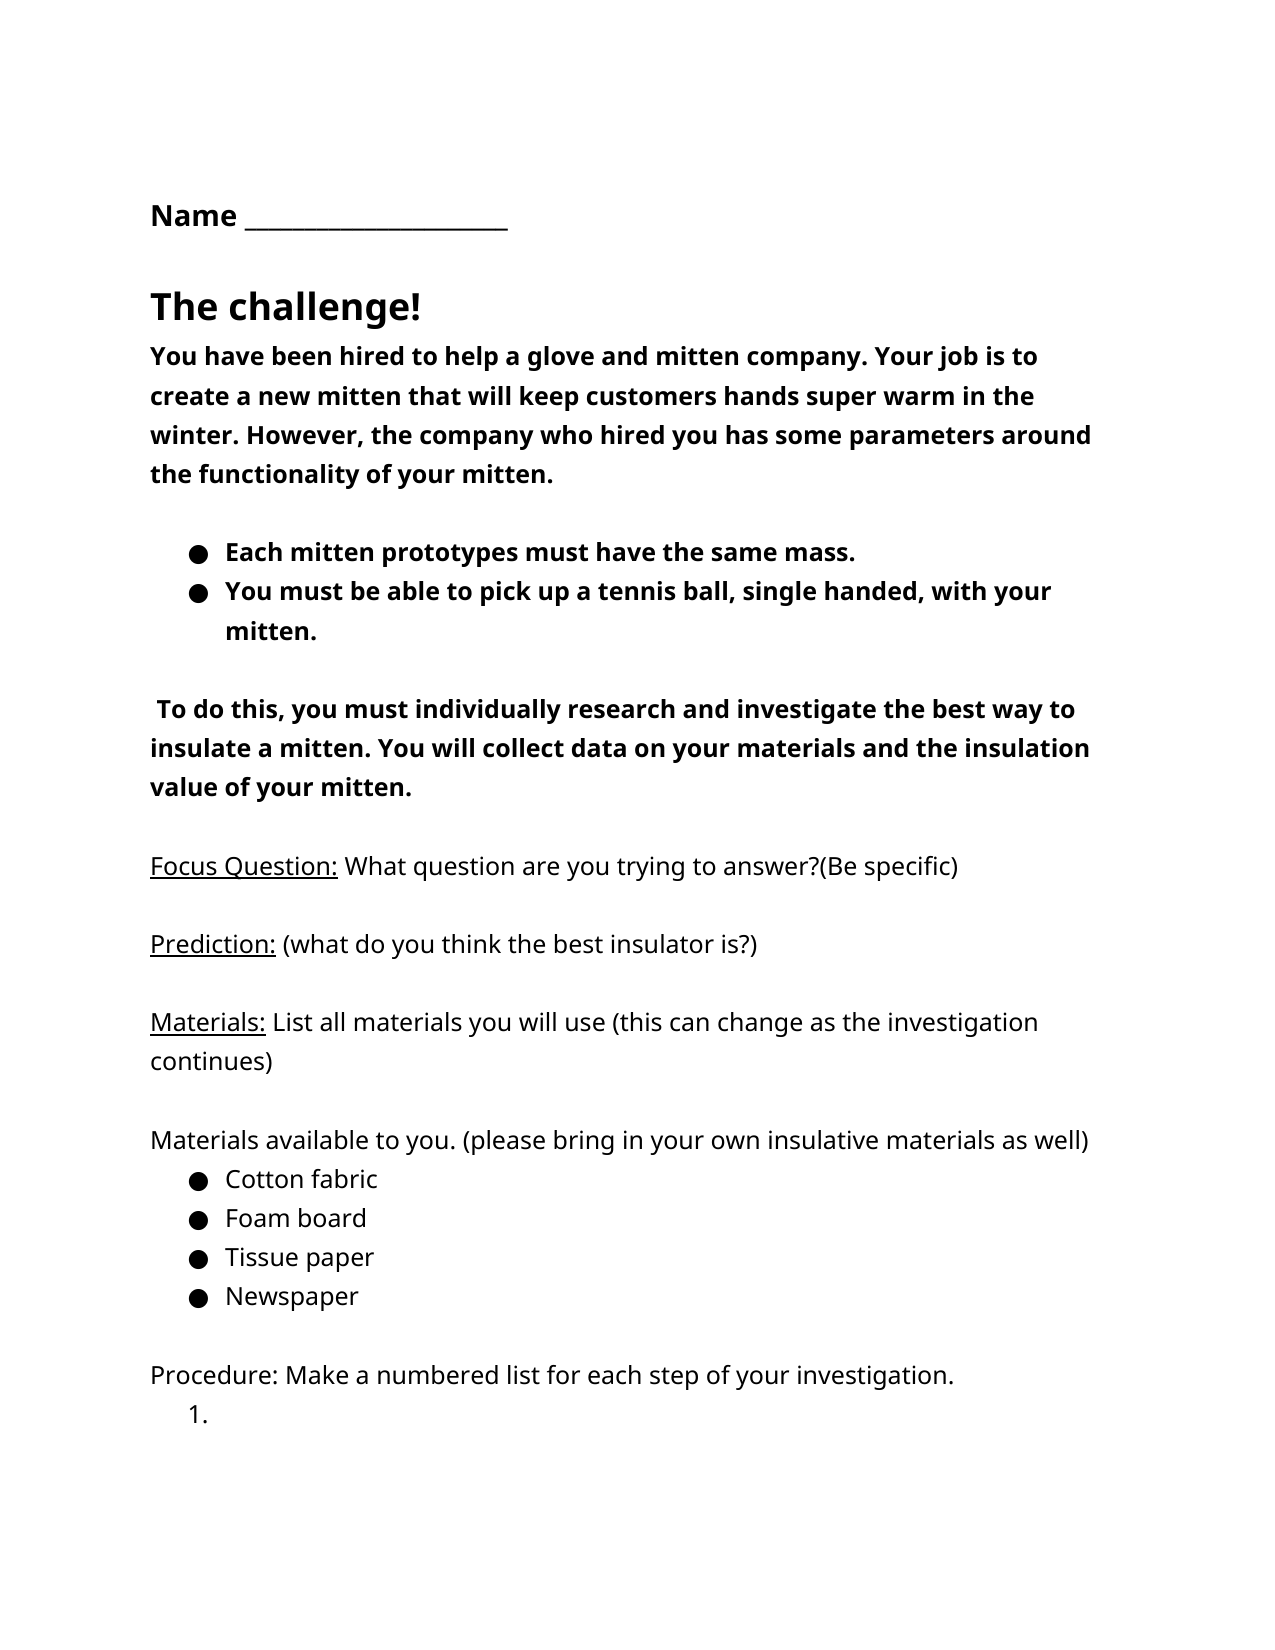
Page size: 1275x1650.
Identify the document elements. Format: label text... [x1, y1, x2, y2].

list Foam board [187, 1201, 1125, 1235]
text Materials: List all materials you will use (this can change as the investigation continues) [150, 1005, 1125, 1078]
text To do this, you must individually research and investigate the best way to insulate a mitten. You will collect data on your materials and the insulation value of your mitten. [150, 692, 1125, 804]
text Focus Question: What question are you trying to answer?(Be specific) [150, 848, 1125, 882]
list Newspaper [187, 1279, 1125, 1313]
text You have been hired to help a glove and mitten company. Your job is to create a new mitten that will keep customers hands super warm in the winter. However, the company who hired you has some parameters around the functionality of your mitten. [150, 339, 1125, 491]
text Procedure: Make a numbered list for each step of your investigation. [150, 1357, 1125, 1391]
list Each mitten prototypes must have the same mass. [187, 535, 1125, 569]
list Tissue paper [187, 1240, 1125, 1274]
text Materials available to you. (please bring in your own insulative materials as well) [150, 1122, 1125, 1156]
text Prediction: (what do you think the best insulator is?) [150, 927, 1125, 961]
list You must be able to pick up a tennis ball, single handed, with your mitten. [187, 574, 1125, 647]
text The challenge! [150, 280, 1125, 331]
list Cotton fabric [187, 1162, 1125, 1196]
text Name ______________________ [150, 150, 1125, 235]
